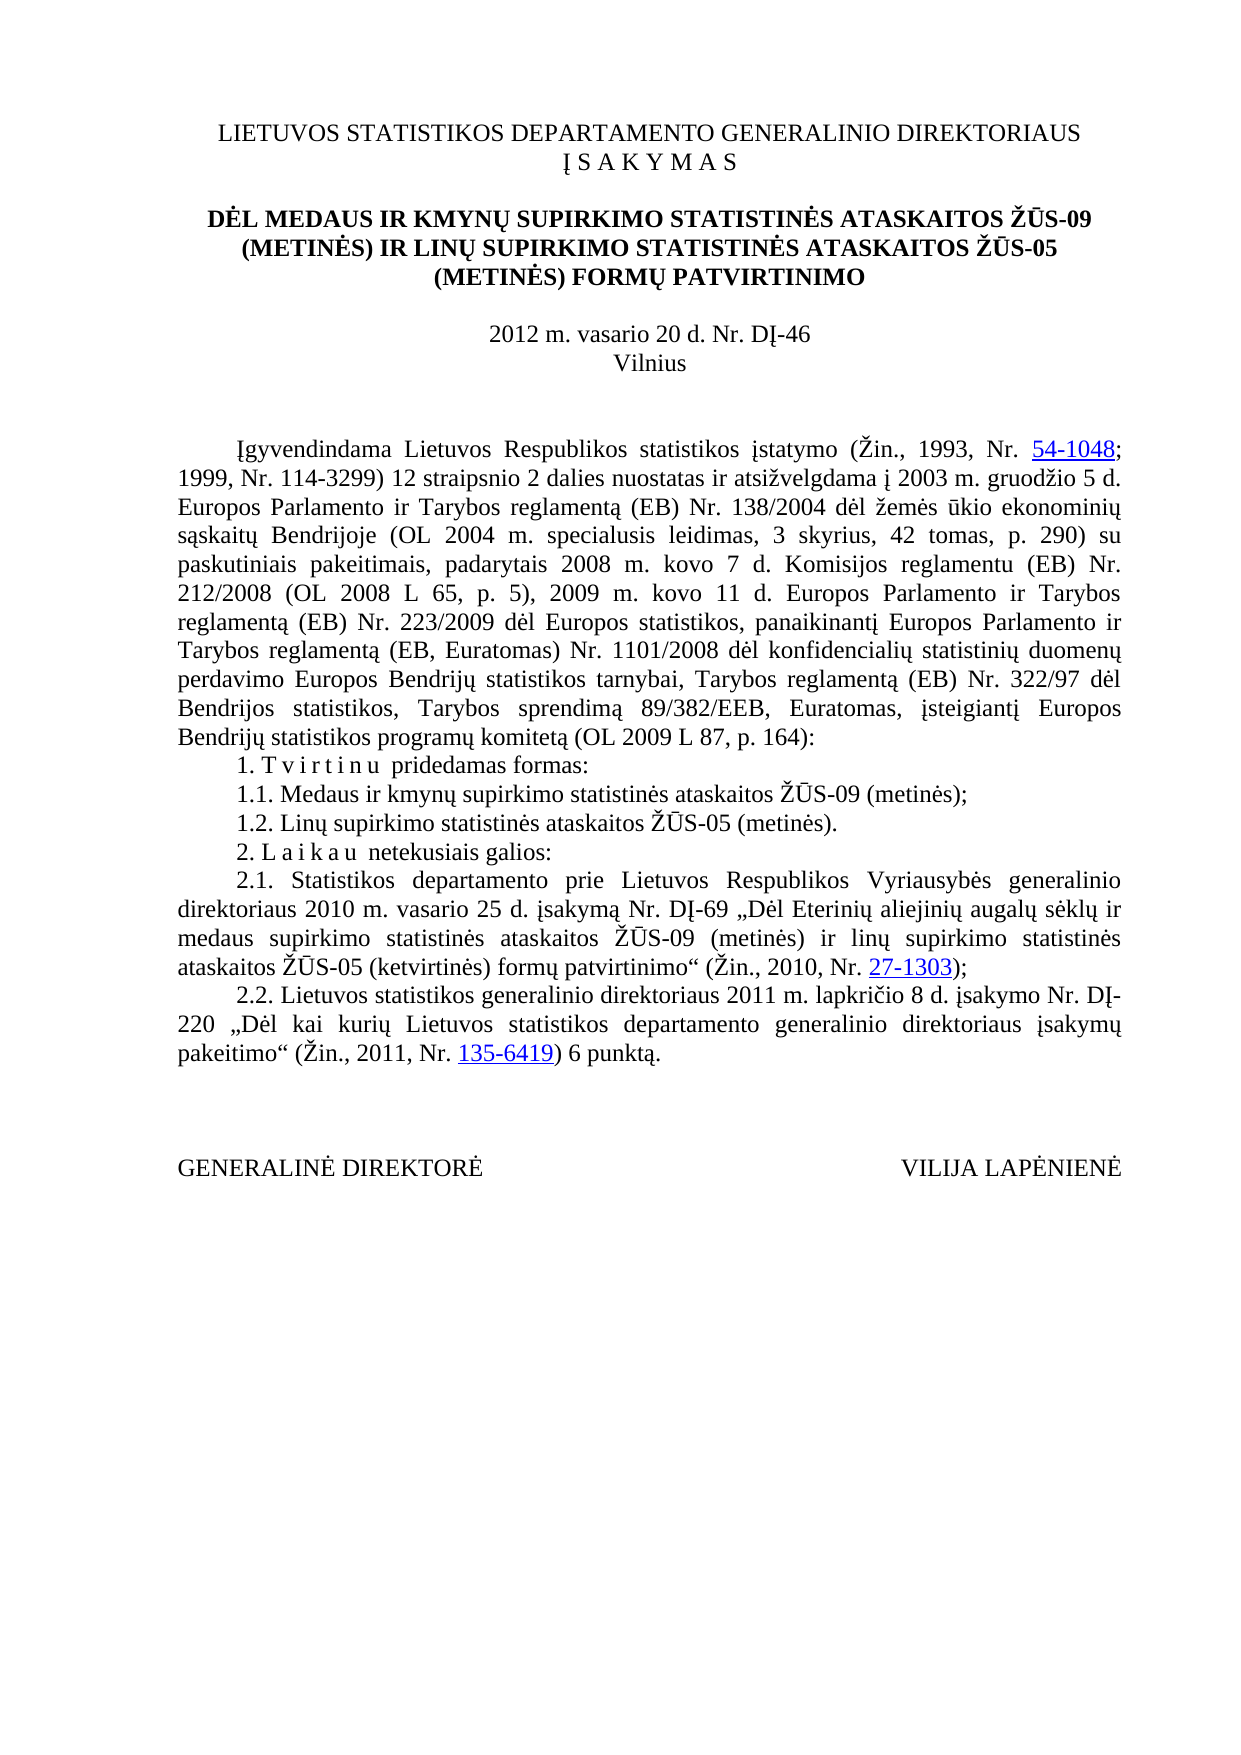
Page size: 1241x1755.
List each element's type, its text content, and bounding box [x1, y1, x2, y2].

text Į S A K Y M A S [177, 147, 1122, 176]
text 1.2. Linų supirkimo statistinės ataskaitos ŽŪS-05 (metinės). [177, 808, 1122, 837]
text 2.1. Statistikos departamento prie Lietuvos Respublikos Vyriausybės generalinio direktoriaus 2010 m. vasario 25 d. įsakymą Nr. DĮ-69 „Dėl Eterinių aliejinių augalų sėklų ir medaus supirkimo statistinės ataskaitos ŽŪS-09 (metinės) ir linų supirkimo statistinės ataskaitos ŽŪS-05 (ketvirtinės) formų patvirtinimo“ (Žin., 2010, Nr. 27-1303); [177, 866, 1122, 981]
text 1. Tvirtinu pridedamas formas: [177, 751, 1122, 779]
text 2012 m. vasario 20 d. Nr. DĮ-46 [177, 319, 1122, 348]
text 2. Laikau netekusiais galios: [177, 837, 1122, 866]
text Generalinė direktorė Vilija Lapėnienė [177, 1153, 1122, 1182]
text Įgyvendindama Lietuvos Respublikos statistikos įstatymo (Žin., 1993, Nr. 54-1048; 1999, Nr. 114-3299) 12 straipsnio 2 dalies nuostatas ir atsižvelgdama į 2003 m. gruodžio 5 d. Europos Parlamento ir Tarybos reglamentą (EB) Nr. 138/2004 dėl žemės ūkio ekonominių sąskaitų Bendrijoje (OL 2004 m. specialusis leidimas, 3 skyrius, 42 tomas, p. 290) su paskutiniais pakeitimais, padarytais 2008 m. kovo 7 d. Komisijos reglamentu (EB) Nr. 212/2008 (OL 2008 L 65, p. 5), 2009 m. kovo 11 d. Europos Parlamento ir Tarybos reglamentą (EB) Nr. 223/2009 dėl Europos statistikos, panaikinantį Europos Parlamento ir Tarybos reglamentą (EB, Euratomas) Nr. 1101/2008 dėl konfidencialių statistinių duomenų perdavimo Europos Bendrijų statistikos tarnybai, Tarybos reglamentą (EB) Nr. 322/97 dėl Bendrijos statistikos, Tarybos sprendimą 89/382/EEB, Euratomas, įsteigiantį Europos Bendrijų statistikos programų komitetą (OL 2009 L 87, p. 164): [177, 434, 1122, 751]
text DĖL MEDAUS IR KMYNŲ SUPIRKIMO STATISTINĖS ATASKAITOS ŽŪS-09 (METINĖS) IR LINŲ SUPIRKIMO STATISTINĖS ATASKAITOS ŽŪS-05 (METINĖS) FORMŲ PATVIRTINIMO [177, 204, 1122, 291]
text 1.1. Medaus ir kmynų supirkimo statistinės ataskaitos ŽŪS-09 (metinės); [177, 779, 1122, 808]
text LIETUVOS STATISTIKOS DEPARTAMENTO GENERALINIO DIREKTORIAUS [177, 118, 1122, 147]
text 2.2. Lietuvos statistikos generalinio direktoriaus 2011 m. lapkričio 8 d. įsakymo Nr. DĮ-220 „Dėl kai kurių Lietuvos statistikos departamento generalinio direktoriaus įsakymų pakeitimo“ (Žin., 2011, Nr. 135-6419) 6 punktą. [177, 981, 1122, 1067]
text Vilnius [177, 348, 1122, 377]
